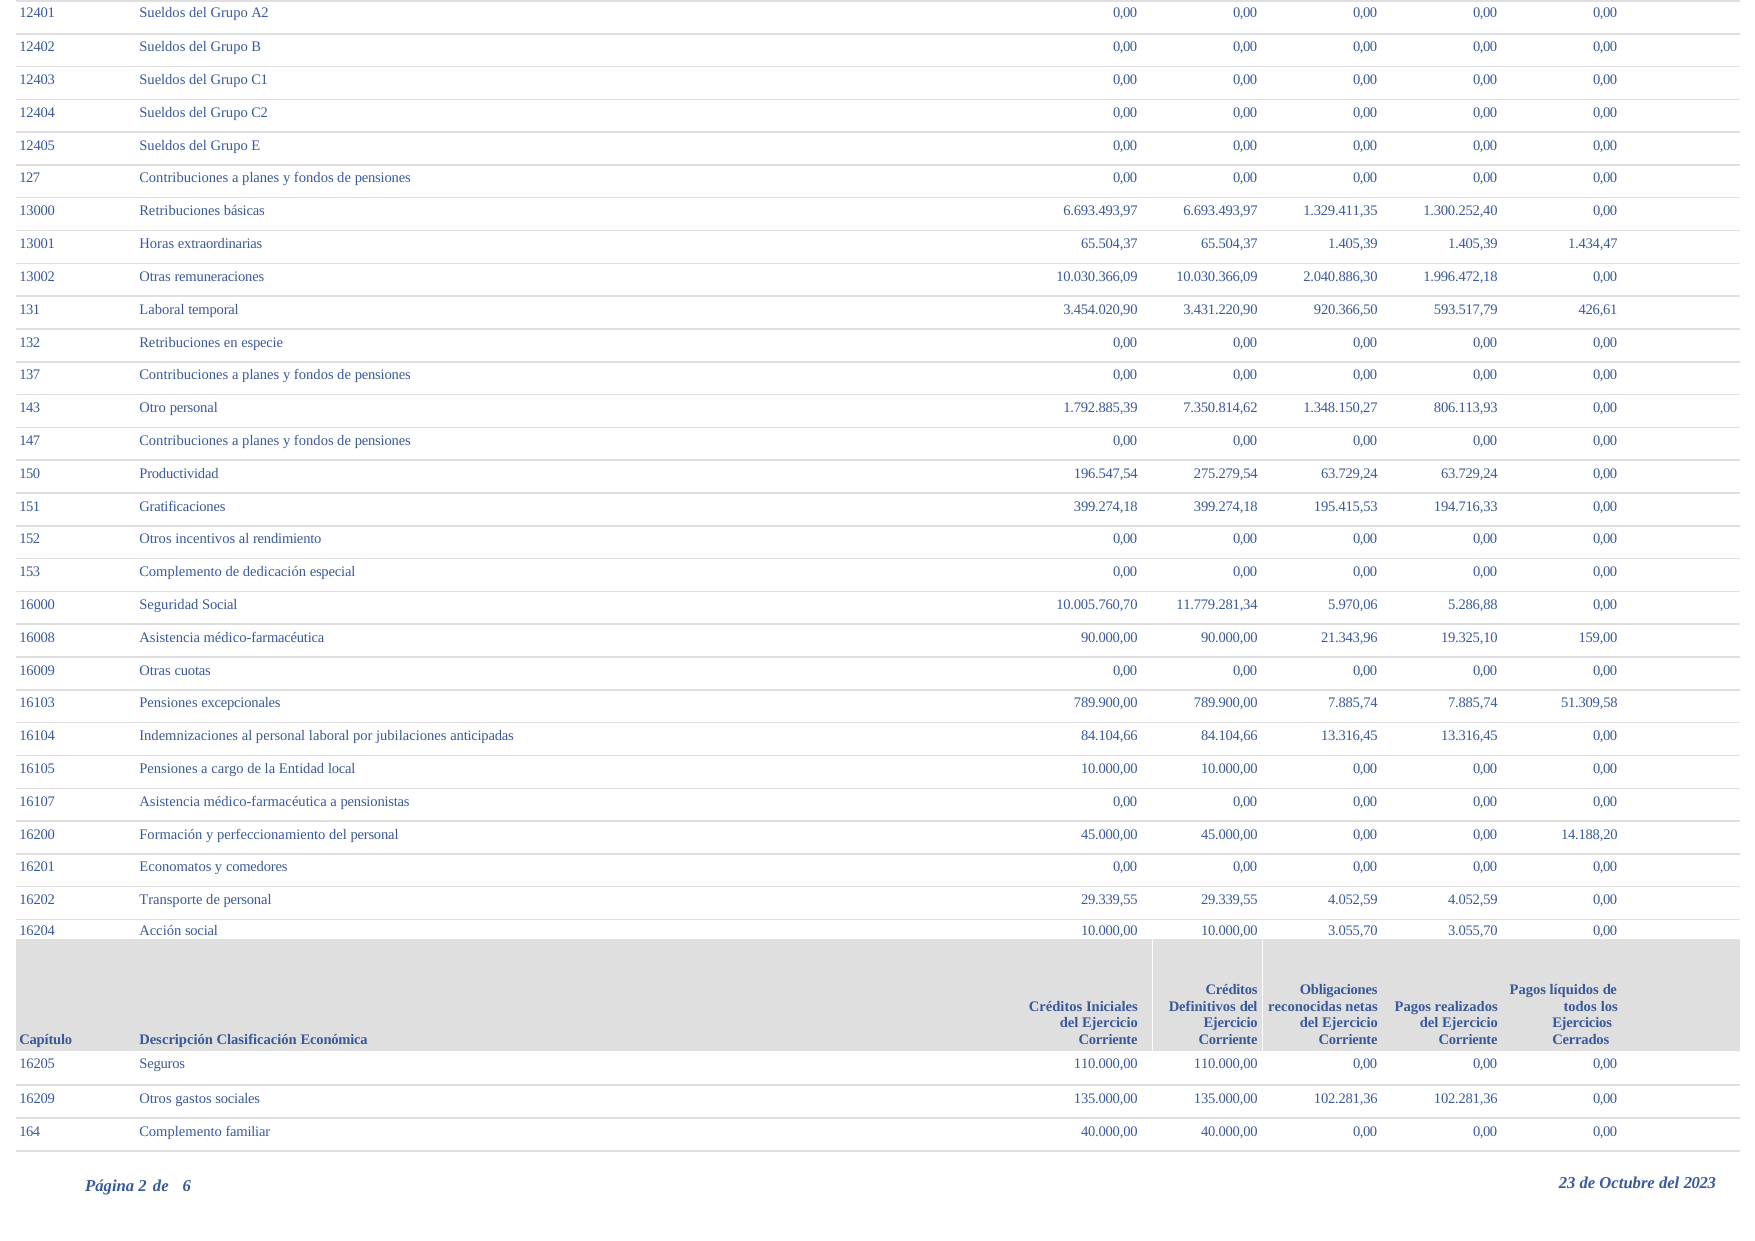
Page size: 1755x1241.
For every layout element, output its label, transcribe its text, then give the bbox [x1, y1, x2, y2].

table_cell 0,00 [1503, 395, 1740, 427]
table_cell 0,00 [1263, 855, 1386, 886]
table_cell 194.716,33 [1386, 494, 1503, 525]
table_cell 16000 [16, 592, 106, 623]
table_header Créditos Iniciales del Ejercicio Corriente [752, 939, 1152, 1051]
table_cell 0,00 [772, 855, 1152, 886]
table_cell 0,00 [1153, 363, 1262, 394]
table_cell 16209 [16, 1086, 106, 1117]
table_cell 1.300.252,40 [1386, 198, 1503, 230]
table_cell 11.779.281,34 [1153, 592, 1262, 623]
table_cell 16201 [16, 855, 106, 886]
table_cell 10.030.366,09 [772, 264, 1152, 295]
table_cell 135.000,00 [752, 1086, 1152, 1117]
table_cell Contribuciones a planes y fondos de pensiones [106, 428, 772, 459]
table_cell 0,00 [772, 363, 1152, 394]
table_cell 0,00 [1386, 822, 1503, 853]
table_cell 789.900,00 [772, 691, 1152, 722]
table_cell 0,00 [772, 67, 1152, 98]
table_cell Productividad [106, 461, 772, 492]
table_cell 13001 [16, 231, 106, 262]
table_cell 90.000,00 [772, 625, 1152, 656]
table_cell 12403 [16, 67, 106, 98]
table_cell 3.055,70 [1263, 920, 1386, 939]
table_cell 127 [16, 166, 106, 197]
table_cell 131 [16, 297, 106, 328]
table_cell 0,00 [772, 133, 1152, 164]
table_cell 0,00 [1153, 658, 1262, 689]
table_cell 40.000,00 [752, 1119, 1152, 1150]
table_cell 10.005.760,70 [772, 592, 1152, 623]
table_cell 137 [16, 363, 106, 394]
table_cell 0,00 [1263, 789, 1386, 820]
table_header Obligaciones reconocidas netas del Ejercicio Corriente [1263, 939, 1386, 1051]
table_cell Seguridad Social [106, 592, 772, 623]
table_cell 0,00 [772, 35, 1152, 66]
table_cell 2.040.886,30 [1263, 264, 1386, 295]
table_cell 12401 [16, 2, 106, 33]
table_cell 0,00 [1153, 100, 1262, 131]
table_cell 10.000,00 [1153, 920, 1262, 939]
table_cell Economatos y comedores [106, 855, 772, 886]
table_cell 45.000,00 [772, 822, 1152, 853]
table_header Créditos Definitivos del Ejercicio Corriente [1153, 939, 1262, 1051]
table_cell 16107 [16, 789, 106, 820]
table_cell 1.405,39 [1386, 231, 1503, 262]
table_cell 0,00 [1263, 559, 1386, 591]
table_cell 426,61 [1503, 297, 1740, 328]
table_cell 5.286,88 [1386, 592, 1503, 623]
table_cell Otras remuneraciones [106, 264, 772, 295]
table_cell 135.000,00 [1153, 1086, 1262, 1117]
table_cell 13.316,45 [1386, 723, 1503, 754]
table_cell Otro personal [106, 395, 772, 427]
table_cell 0,00 [1263, 822, 1386, 853]
table_cell 0,00 [1503, 723, 1740, 754]
table_cell 0,00 [1153, 527, 1262, 558]
table_cell 132 [16, 330, 106, 361]
table_cell 12404 [16, 100, 106, 131]
table_cell 0,00 [1263, 428, 1386, 459]
table_cell 0,00 [1503, 198, 1740, 230]
table_cell 0,00 [1503, 1086, 1740, 1117]
table_cell 16104 [16, 723, 106, 754]
table_cell 0,00 [1386, 363, 1503, 394]
table_cell 0,00 [1503, 264, 1740, 295]
table_cell 0,00 [1153, 855, 1262, 886]
table_cell 275.279,54 [1153, 461, 1262, 492]
table_cell 5.970,06 [1263, 592, 1386, 623]
table_cell 0,00 [1386, 330, 1503, 361]
table_cell 65.504,37 [772, 231, 1152, 262]
table_cell 1.792.885,39 [772, 395, 1152, 427]
table_cell 0,00 [1386, 756, 1503, 787]
table_cell 0,00 [1263, 67, 1386, 98]
table_cell 10.000,00 [772, 920, 1152, 939]
table_cell 0,00 [1263, 1051, 1386, 1084]
table_cell 16200 [16, 822, 106, 853]
table_cell 16205 [16, 1051, 106, 1084]
table_cell 1.434,47 [1503, 231, 1740, 262]
table_cell 10.000,00 [772, 756, 1152, 787]
table_cell 0,00 [1503, 789, 1740, 820]
table_cell Gratificaciones [106, 494, 772, 525]
table_cell 13000 [16, 198, 106, 230]
table_cell Acción social [106, 920, 772, 939]
table_cell Horas extraordinarias [106, 231, 772, 262]
table_cell 13.316,45 [1263, 723, 1386, 754]
table_cell 196.547,54 [772, 461, 1152, 492]
table_cell Otros gastos sociales [106, 1086, 752, 1117]
table_cell 0,00 [1503, 756, 1740, 787]
table_cell 102.281,36 [1386, 1086, 1503, 1117]
table_cell 7.350.814,62 [1153, 395, 1262, 427]
table_cell 90.000,00 [1153, 625, 1262, 656]
table_cell 0,00 [1263, 527, 1386, 558]
table_cell 0,00 [1503, 527, 1740, 558]
table_cell 45.000,00 [1153, 822, 1262, 853]
table_cell 3.454.020,90 [772, 297, 1152, 328]
table_cell 0,00 [1153, 2, 1262, 33]
table_cell Pensiones a cargo de la Entidad local [106, 756, 772, 787]
table_cell 84.104,66 [1153, 723, 1262, 754]
table_cell Formación y perfeccionamiento del personal [106, 822, 772, 853]
table_cell 0,00 [1503, 428, 1740, 459]
table_cell Indemnizaciones al personal laboral por jubilaciones anticipadas [106, 723, 772, 754]
table_cell 0,00 [1263, 2, 1386, 33]
table_cell 7.885,74 [1263, 691, 1386, 722]
table_cell 147 [16, 428, 106, 459]
table_cell 7.885,74 [1386, 691, 1503, 722]
table_cell 0,00 [1263, 133, 1386, 164]
table_cell 10.030.366,09 [1153, 264, 1262, 295]
table_cell 150 [16, 461, 106, 492]
table_cell 0,00 [772, 428, 1152, 459]
table_cell 1.348.150,27 [1263, 395, 1386, 427]
table_cell Sueldos del Grupo B [106, 35, 772, 66]
table_cell Otros incentivos al rendimiento [106, 527, 772, 558]
table_cell 0,00 [1153, 428, 1262, 459]
table_header Pagos líquidos de todos los Ejercicios Cerrados [1503, 939, 1740, 1051]
table_cell 1.329.411,35 [1263, 198, 1386, 230]
table_cell Sueldos del Grupo C1 [106, 67, 772, 98]
table_cell 0,00 [1386, 428, 1503, 459]
table_cell 0,00 [1503, 920, 1740, 939]
table_cell 0,00 [1503, 1119, 1740, 1150]
table_cell 0,00 [1386, 1119, 1503, 1150]
table_cell 0,00 [1153, 67, 1262, 98]
table_cell 0,00 [1386, 2, 1503, 33]
table_cell 12402 [16, 35, 106, 66]
table_cell 0,00 [1386, 527, 1503, 558]
table_cell Otras cuotas [106, 658, 772, 689]
table_cell Retribuciones básicas [106, 198, 772, 230]
table_cell Retribuciones en especie [106, 330, 772, 361]
table_cell 110.000,00 [1153, 1051, 1262, 1084]
table_cell 29.339,55 [772, 887, 1152, 918]
table_cell 63.729,24 [1263, 461, 1386, 492]
table_cell 159,00 [1503, 625, 1740, 656]
table_cell 143 [16, 395, 106, 427]
table_cell 13002 [16, 264, 106, 295]
table_cell 19.325,10 [1386, 625, 1503, 656]
table_cell 0,00 [1503, 166, 1740, 197]
table_cell 1.996.472,18 [1386, 264, 1503, 295]
table_cell 0,00 [772, 527, 1152, 558]
table_cell Contribuciones a planes y fondos de pensiones [106, 166, 772, 197]
table_cell 0,00 [772, 166, 1152, 197]
table_cell 153 [16, 559, 106, 591]
table_cell 789.900,00 [1153, 691, 1262, 722]
table_cell Sueldos del Grupo C2 [106, 100, 772, 131]
table_cell 152 [16, 527, 106, 558]
table_cell 0,00 [772, 789, 1152, 820]
table_cell 6.693.493,97 [1153, 198, 1262, 230]
table_cell 0,00 [1263, 35, 1386, 66]
table_cell 0,00 [1503, 100, 1740, 131]
table_cell 0,00 [1503, 592, 1740, 623]
table_cell 21.343,96 [1263, 625, 1386, 656]
table_cell 0,00 [1503, 330, 1740, 361]
table_cell 0,00 [772, 100, 1152, 131]
table_cell 110.000,00 [752, 1051, 1152, 1084]
table_cell 164 [16, 1119, 106, 1150]
table_cell Sueldos del Grupo E [106, 133, 772, 164]
table_cell 16008 [16, 625, 106, 656]
table_cell 63.729,24 [1386, 461, 1503, 492]
table_cell 4.052,59 [1386, 887, 1503, 918]
table_cell 195.415,53 [1263, 494, 1386, 525]
table_cell 12405 [16, 133, 106, 164]
table_cell Asistencia médico-farmacéutica a pensionistas [106, 789, 772, 820]
table_cell Contribuciones a planes y fondos de pensiones [106, 363, 772, 394]
table_cell 0,00 [1263, 1119, 1386, 1150]
table_cell 0,00 [1386, 100, 1503, 131]
table_cell 593.517,79 [1386, 297, 1503, 328]
table_cell 0,00 [1386, 1051, 1503, 1084]
table_cell Seguros [106, 1051, 752, 1084]
table_cell 0,00 [1503, 2, 1740, 33]
table_cell 4.052,59 [1263, 887, 1386, 918]
table_cell 84.104,66 [772, 723, 1152, 754]
table_cell 920.366,50 [1263, 297, 1386, 328]
table_cell 399.274,18 [772, 494, 1152, 525]
table_cell 0,00 [1263, 363, 1386, 394]
table_cell 0,00 [1386, 67, 1503, 98]
table_cell 0,00 [1153, 330, 1262, 361]
table_cell Pensiones excepcionales [106, 691, 772, 722]
table_cell 0,00 [1386, 789, 1503, 820]
table_cell 16103 [16, 691, 106, 722]
table_cell Transporte de personal [106, 887, 772, 918]
table_cell 3.431.220,90 [1153, 297, 1262, 328]
table_cell 0,00 [1503, 559, 1740, 591]
table_cell 0,00 [1153, 133, 1262, 164]
table_cell 0,00 [1503, 494, 1740, 525]
table_cell Asistencia médico-farmacéutica [106, 625, 772, 656]
table_cell 14.188,20 [1503, 822, 1740, 853]
table_cell 0,00 [1153, 166, 1262, 197]
table_cell 399.274,18 [1153, 494, 1262, 525]
table_header Descripción Clasificación Económica [106, 939, 752, 1051]
table_cell 16202 [16, 887, 106, 918]
table_cell 0,00 [1263, 756, 1386, 787]
table_cell 0,00 [1503, 67, 1740, 98]
table_cell 16105 [16, 756, 106, 787]
table_cell 0,00 [1263, 658, 1386, 689]
table_cell 0,00 [1503, 887, 1740, 918]
table_cell 16009 [16, 658, 106, 689]
table_cell 0,00 [1386, 559, 1503, 591]
table_cell 0,00 [1386, 855, 1503, 886]
table_cell 1.405,39 [1263, 231, 1386, 262]
table_cell 6.693.493,97 [772, 198, 1152, 230]
table_cell 16204 [16, 920, 106, 939]
table_cell 0,00 [1386, 35, 1503, 66]
table_cell 0,00 [1153, 789, 1262, 820]
table_header Capítulo [16, 939, 106, 1051]
table_cell 51.309,58 [1503, 691, 1740, 722]
table_cell 0,00 [1153, 559, 1262, 591]
table_cell 806.113,93 [1386, 395, 1503, 427]
table_cell 3.055,70 [1386, 920, 1503, 939]
table_cell 0,00 [1263, 330, 1386, 361]
table_cell Complemento familiar [106, 1119, 752, 1150]
table_cell 0,00 [1503, 363, 1740, 394]
table_cell 29.339,55 [1153, 887, 1262, 918]
table_cell 0,00 [1503, 658, 1740, 689]
table_cell 0,00 [772, 330, 1152, 361]
table_cell 0,00 [1263, 100, 1386, 131]
table_cell 0,00 [1153, 35, 1262, 66]
table_cell 0,00 [1503, 133, 1740, 164]
table_cell 0,00 [1263, 166, 1386, 197]
table_cell 0,00 [1503, 855, 1740, 886]
table_cell 10.000,00 [1153, 756, 1262, 787]
table_cell 65.504,37 [1153, 231, 1262, 262]
table_cell 40.000,00 [1153, 1119, 1262, 1150]
table_cell 102.281,36 [1263, 1086, 1386, 1117]
table_cell 0,00 [1503, 461, 1740, 492]
table_cell 0,00 [772, 658, 1152, 689]
table_cell 0,00 [1386, 658, 1503, 689]
table_header Pagos realizados del Ejercicio Corriente [1386, 939, 1503, 1051]
table_cell 151 [16, 494, 106, 525]
table_cell 0,00 [1386, 133, 1503, 164]
table_cell Sueldos del Grupo A2 [106, 2, 772, 33]
table_cell 0,00 [772, 2, 1152, 33]
table_cell 0,00 [1503, 35, 1740, 66]
table_cell Laboral temporal [106, 297, 772, 328]
table_cell 0,00 [1503, 1051, 1740, 1084]
table_cell 0,00 [772, 559, 1152, 591]
table_cell Complemento de dedicación especial [106, 559, 772, 591]
table_cell 0,00 [1386, 166, 1503, 197]
